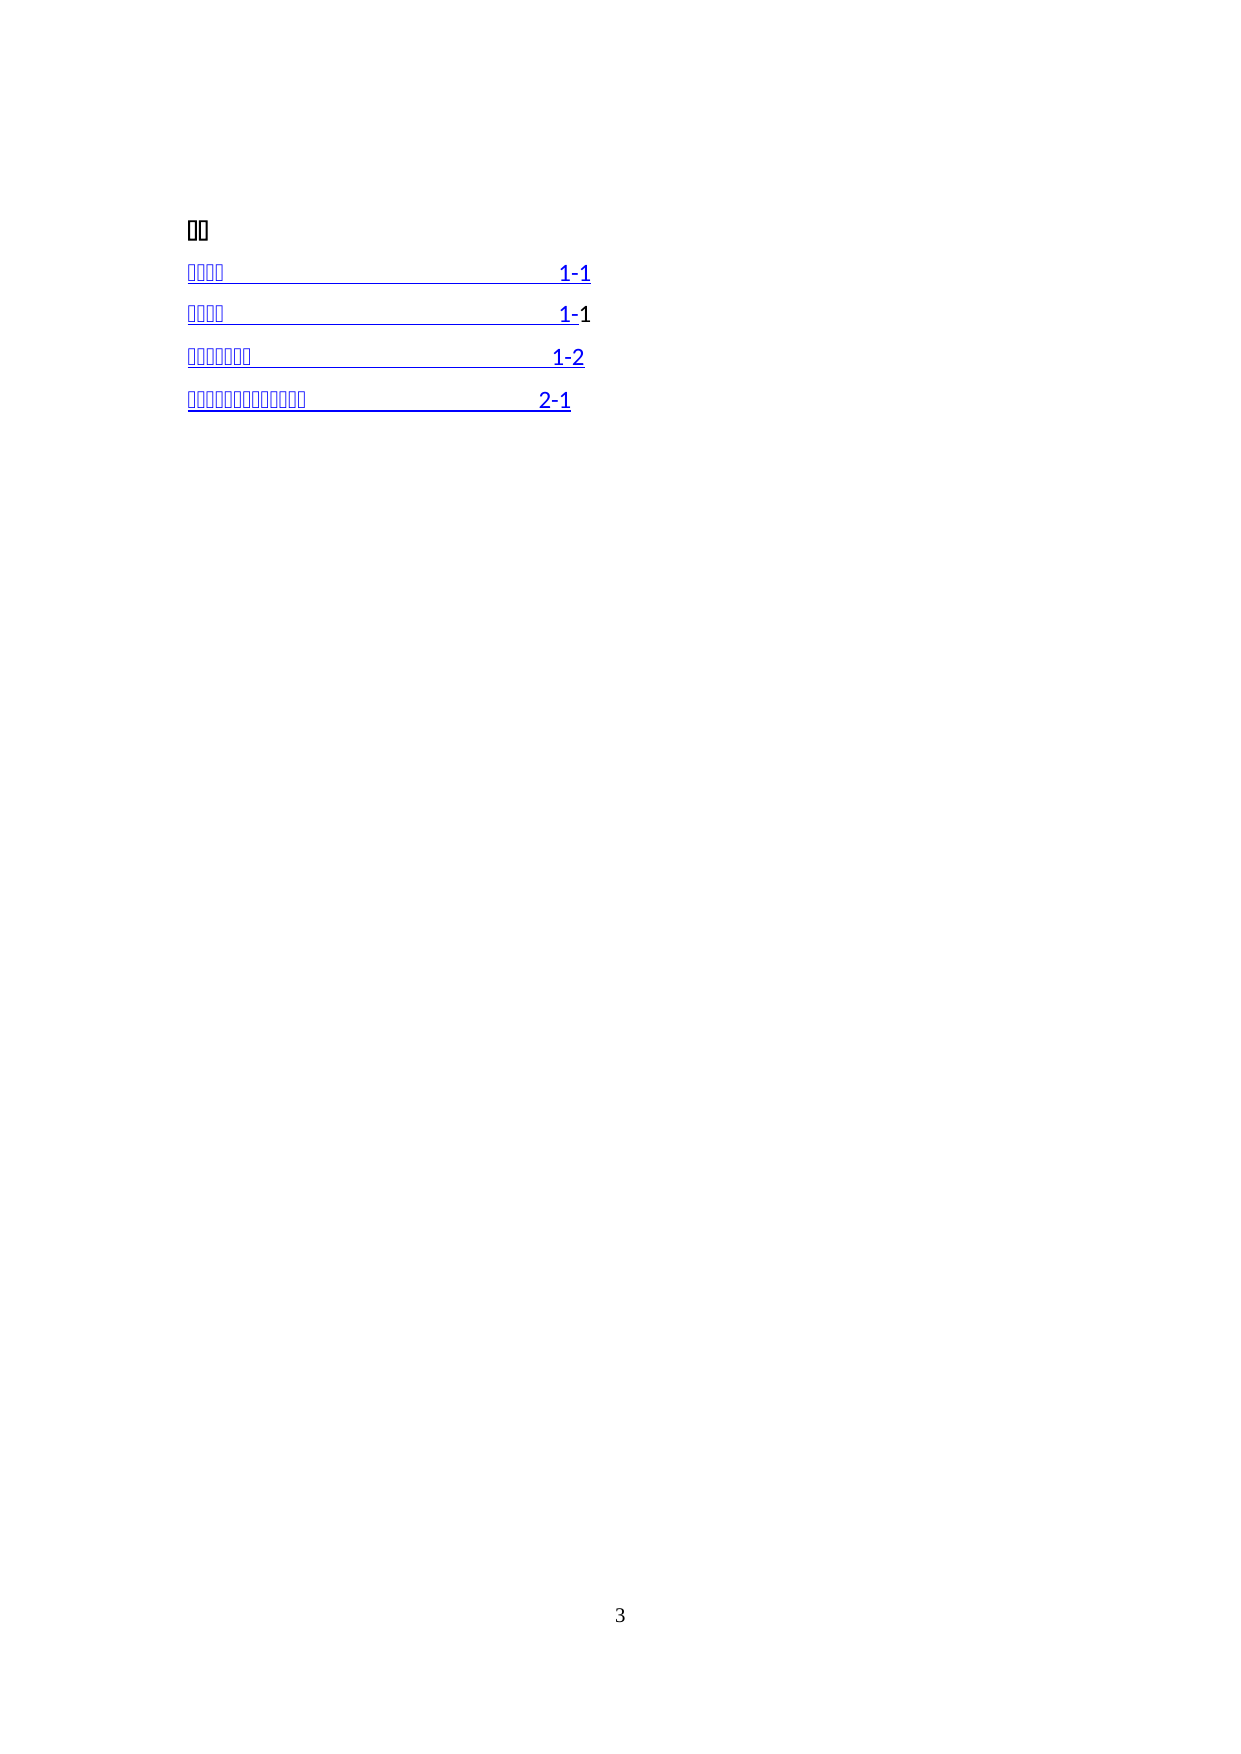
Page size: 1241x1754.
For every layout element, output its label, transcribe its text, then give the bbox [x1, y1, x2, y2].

text 壹、前言 1-1 [187, 256, 1053, 293]
text 貳、議程 1-1 叁、結論與建議 1-2 附錄一、參與活動及會議照片 2-1 [187, 297, 1053, 421]
text 目錄 [187, 214, 1053, 252]
